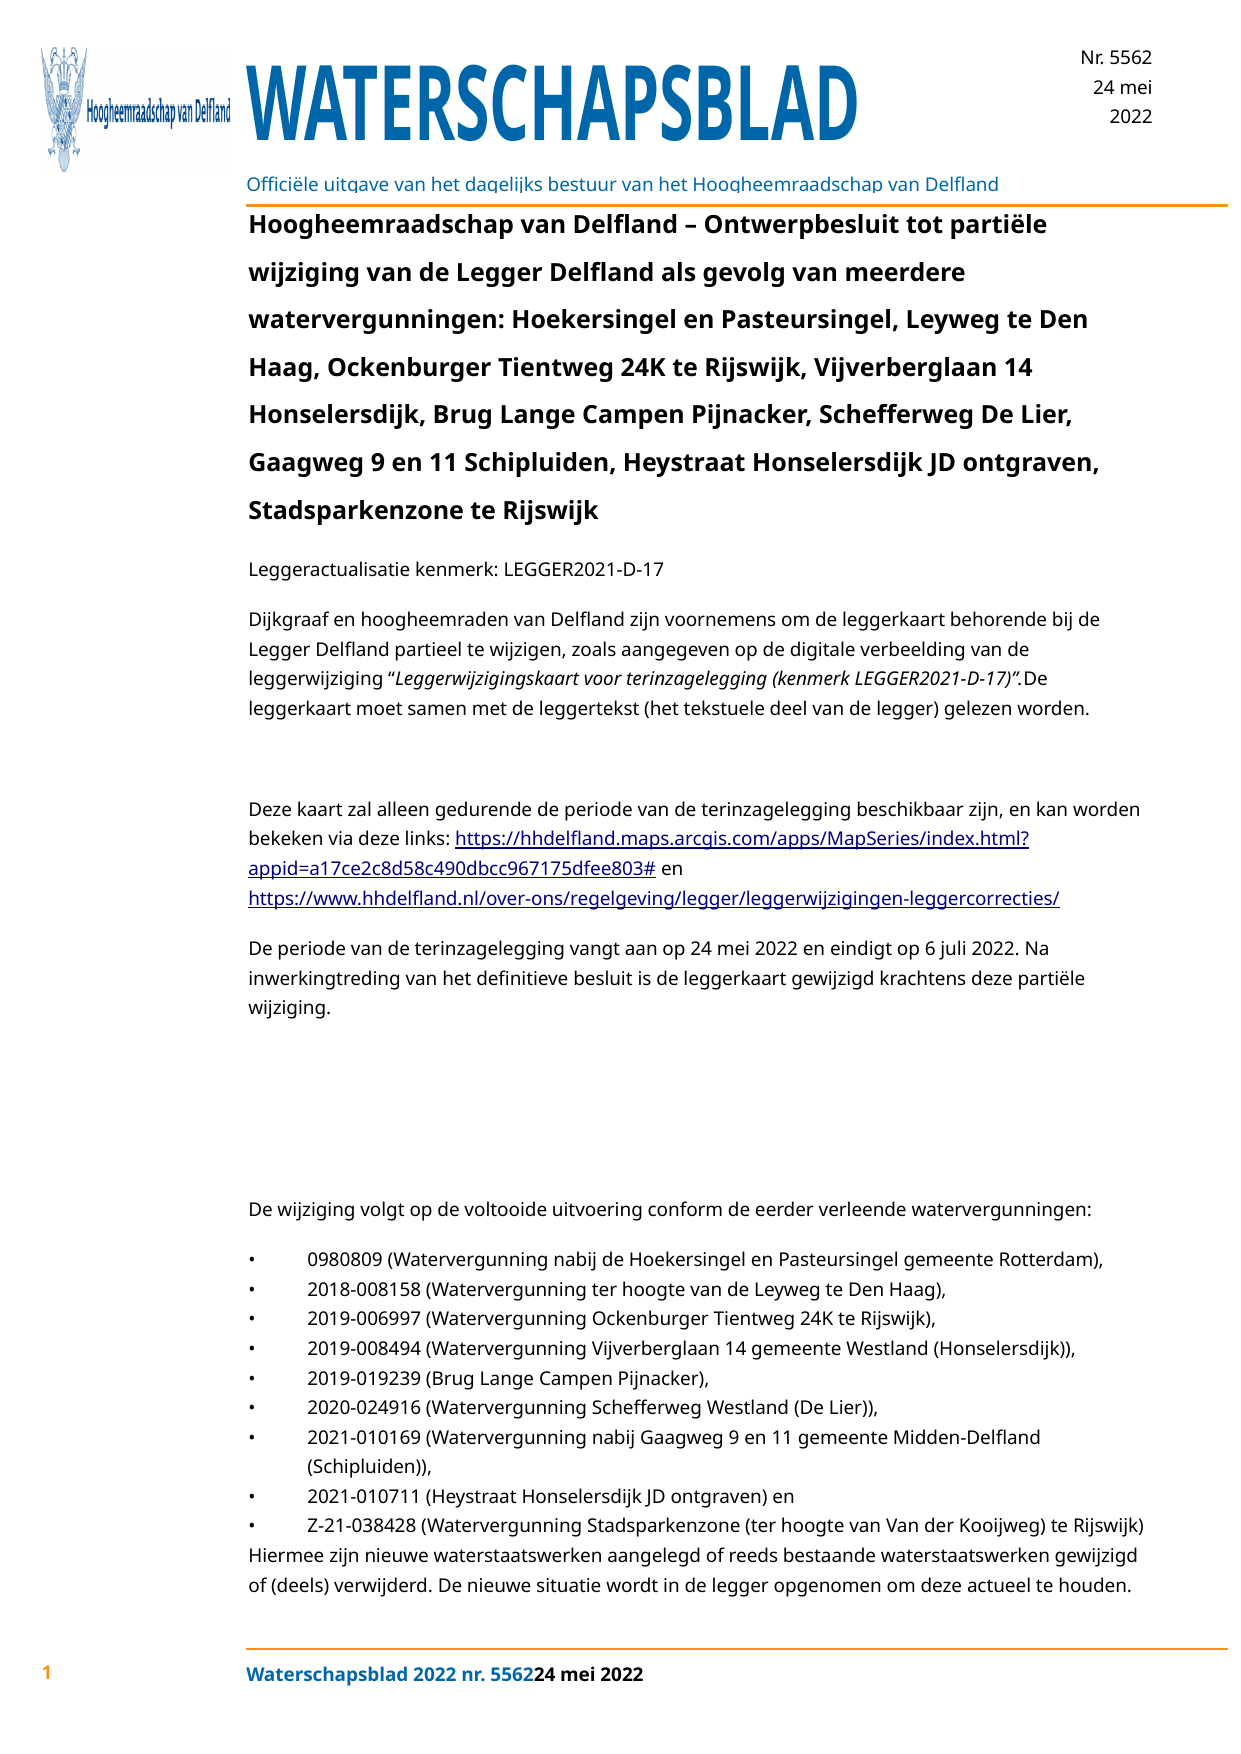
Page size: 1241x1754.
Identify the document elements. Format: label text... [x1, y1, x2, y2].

picture [41, 47, 231, 172]
text Deze kaart zal alleen gedurende de periode van de terinzagelegging beschikbaar zijn, en kan worden bekeken via deze links: https://hhdelfland.maps.arcgis.com/apps/MapSeries/index.html?appid=a17ce2c8d58c490dbcc967175dfee803# en https://www.hhdelfland.nl/over-ons/regelgeving/legger/leggerwijzigingen-leggercorrecties/ [248, 796, 1152, 910]
text Hiermee zijn nieuwe waterstaatswerken aangelegd of reeds bestaande waterstaatswerken gewijzigd of (deels) verwijderd. De nieuwe situatie wordt in de legger opgenomen om deze actueel te houden. [248, 1542, 1152, 1597]
text Hoogheemraadschap van Delfland – Ontwerpbesluit tot partiële wijziging van de Legger Delfland als gevolg van meerdere watervergunningen: Hoekersingel en Pasteursingel, Leyweg te Den Haag, Ockenburger Tientweg 24K te Rijswijk, Vijverberglaan 14 Honselersdijk, Brug Lange Campen Pijnacker, Schefferweg De Lier, Gaagweg 9 en 11 Schipluiden, Heystraat Honselersdijk JD ontgraven, Stadsparkenzone te Rijswijk [248, 207, 1152, 526]
list 0980809 (Watervergunning nabij de Hoekersingel en Pasteursingel gemeente Rotterdam), [248, 1246, 1152, 1272]
list 2019-006997 (Watervergunning Ockenburger Tientweg 24K te Rijswijk), [248, 1306, 1152, 1331]
list Z-21-038428 (Watervergunning Stadsparkenzone (ter hoogte van Van der Kooijweg) te Rijswijk) [248, 1513, 1152, 1538]
text De wijziging volgt op de voltooide uitvoering conform de eerder verleende watervergunningen: [248, 1196, 1152, 1222]
text De periode van de terinzagelegging vangt aan op 24 mei 2022 en eindigt op 6 juli 2022. Na inwerkingtreding van het definitieve besluit is de leggerkaart gewijzigd krachtens deze partiële wijziging. [248, 935, 1152, 1020]
list 2021-010711 (Heystraat Honselersdijk JD ontgraven) en [248, 1483, 1152, 1509]
text Dijkgraaf en hoogheemraden van Delfland zijn voornemens om de leggerkaart behorende bij de Legger Delfland partieel te wijzigen, zoals aangegeven op de digitale verbeelding van de leggerwijziging “Leggerwijzigingskaart voor terinzagelegging (kenmerk LEGGER2021-D-17)”.De leggerkaart moet samen met de leggertekst (het tekstuele deel van de legger) gelezen worden. [248, 606, 1152, 721]
text Leggeractualisatie kenmerk: LEGGER2021-D-17 [248, 556, 1152, 582]
list 2018-008158 (Watervergunning ter hoogte van de Leyweg te Den Haag), [248, 1276, 1152, 1302]
list 2020-024916 (Watervergunning Schefferweg Westland (De Lier)), [248, 1394, 1152, 1420]
list 2019-008494 (Watervergunning Vijverberglaan 14 gemeente Westland (Honselersdijk)), [248, 1335, 1152, 1361]
list 2021-010169 (Watervergunning nabij Gaagweg 9 en 11 gemeente Midden-Delfland (Schipluiden)), [248, 1424, 1152, 1479]
list 2019-019239 (Brug Lange Campen Pijnacker), [248, 1365, 1152, 1390]
